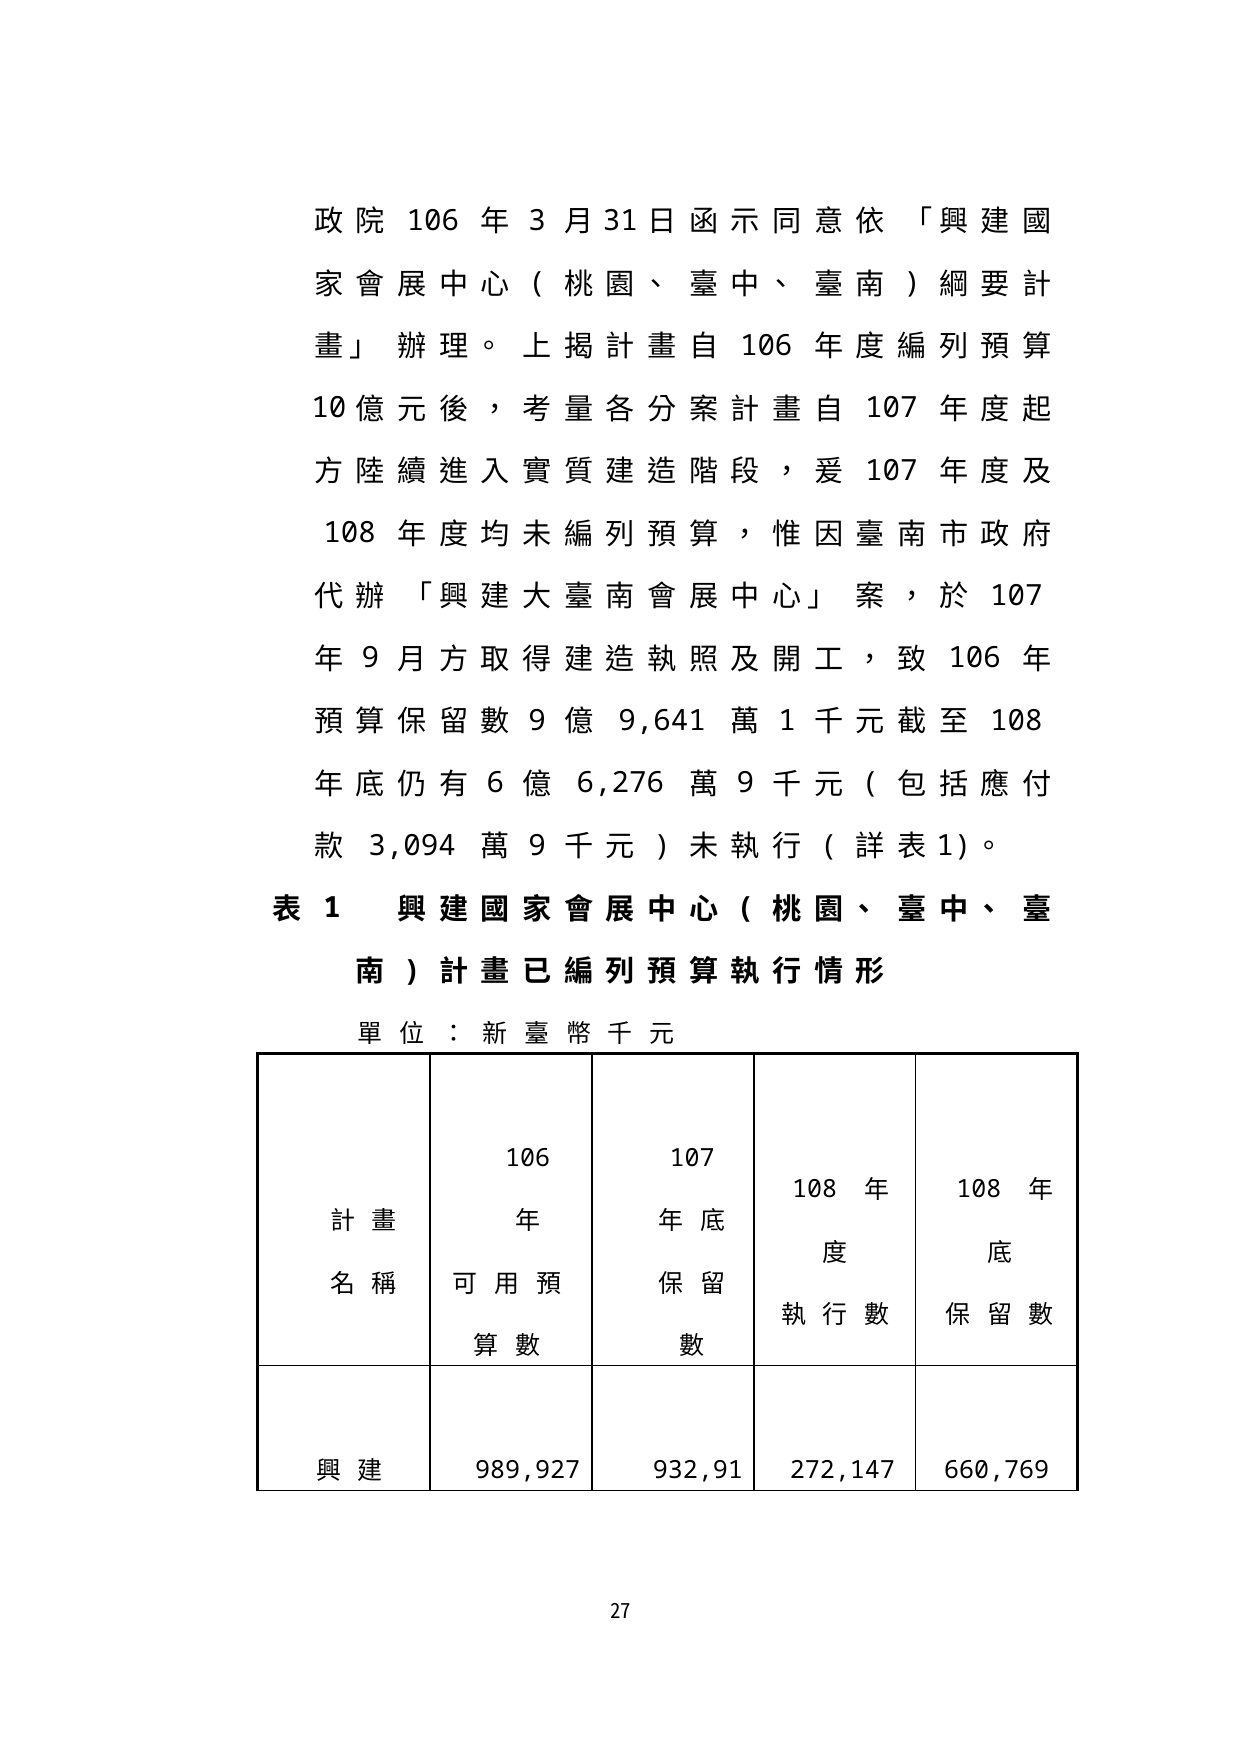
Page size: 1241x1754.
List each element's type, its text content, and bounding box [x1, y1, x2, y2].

table_cell 989,927 [431, 1366, 591, 1490]
table_header 108年度 執行數 [755, 1055, 915, 1365]
table_cell 272,147 [755, 1366, 915, 1490]
table_header 108年底 保留數 [916, 1055, 1076, 1365]
text 政院106年3月31日函示同意依「興建國家會展中心(桃園、臺中、臺南)綱要計畫」辦理。上揭計畫自106年度編列預算10億元後，考量各分案計畫自107年度起方陸續進入實質建造階段，爰107年度及108年度均未編列預算，惟因臺南市政府代辦「興建大臺南會展中心」案，於107年9月方取得建造執照及開工，致106年預算保留數9億9,641萬1千元截至108年底仍有6億6,276萬9千元(包括應付款3,094萬9千元)未執行(詳表1)。 [271, 177, 1058, 865]
table_cell 興建 [259, 1366, 429, 1490]
table_header 107年底 保留數 [593, 1055, 753, 1365]
table_header 106年 可用預算數 [431, 1055, 591, 1365]
table_cell 660,769 [916, 1366, 1076, 1490]
text 表1 興建國家會展中心(桃園、臺中、臺南)計畫已編列預算執行情形 單位：新臺幣千元 [245, 865, 1058, 1052]
table_cell 932,91 [593, 1366, 753, 1490]
table_header 計畫名稱 [259, 1055, 429, 1365]
